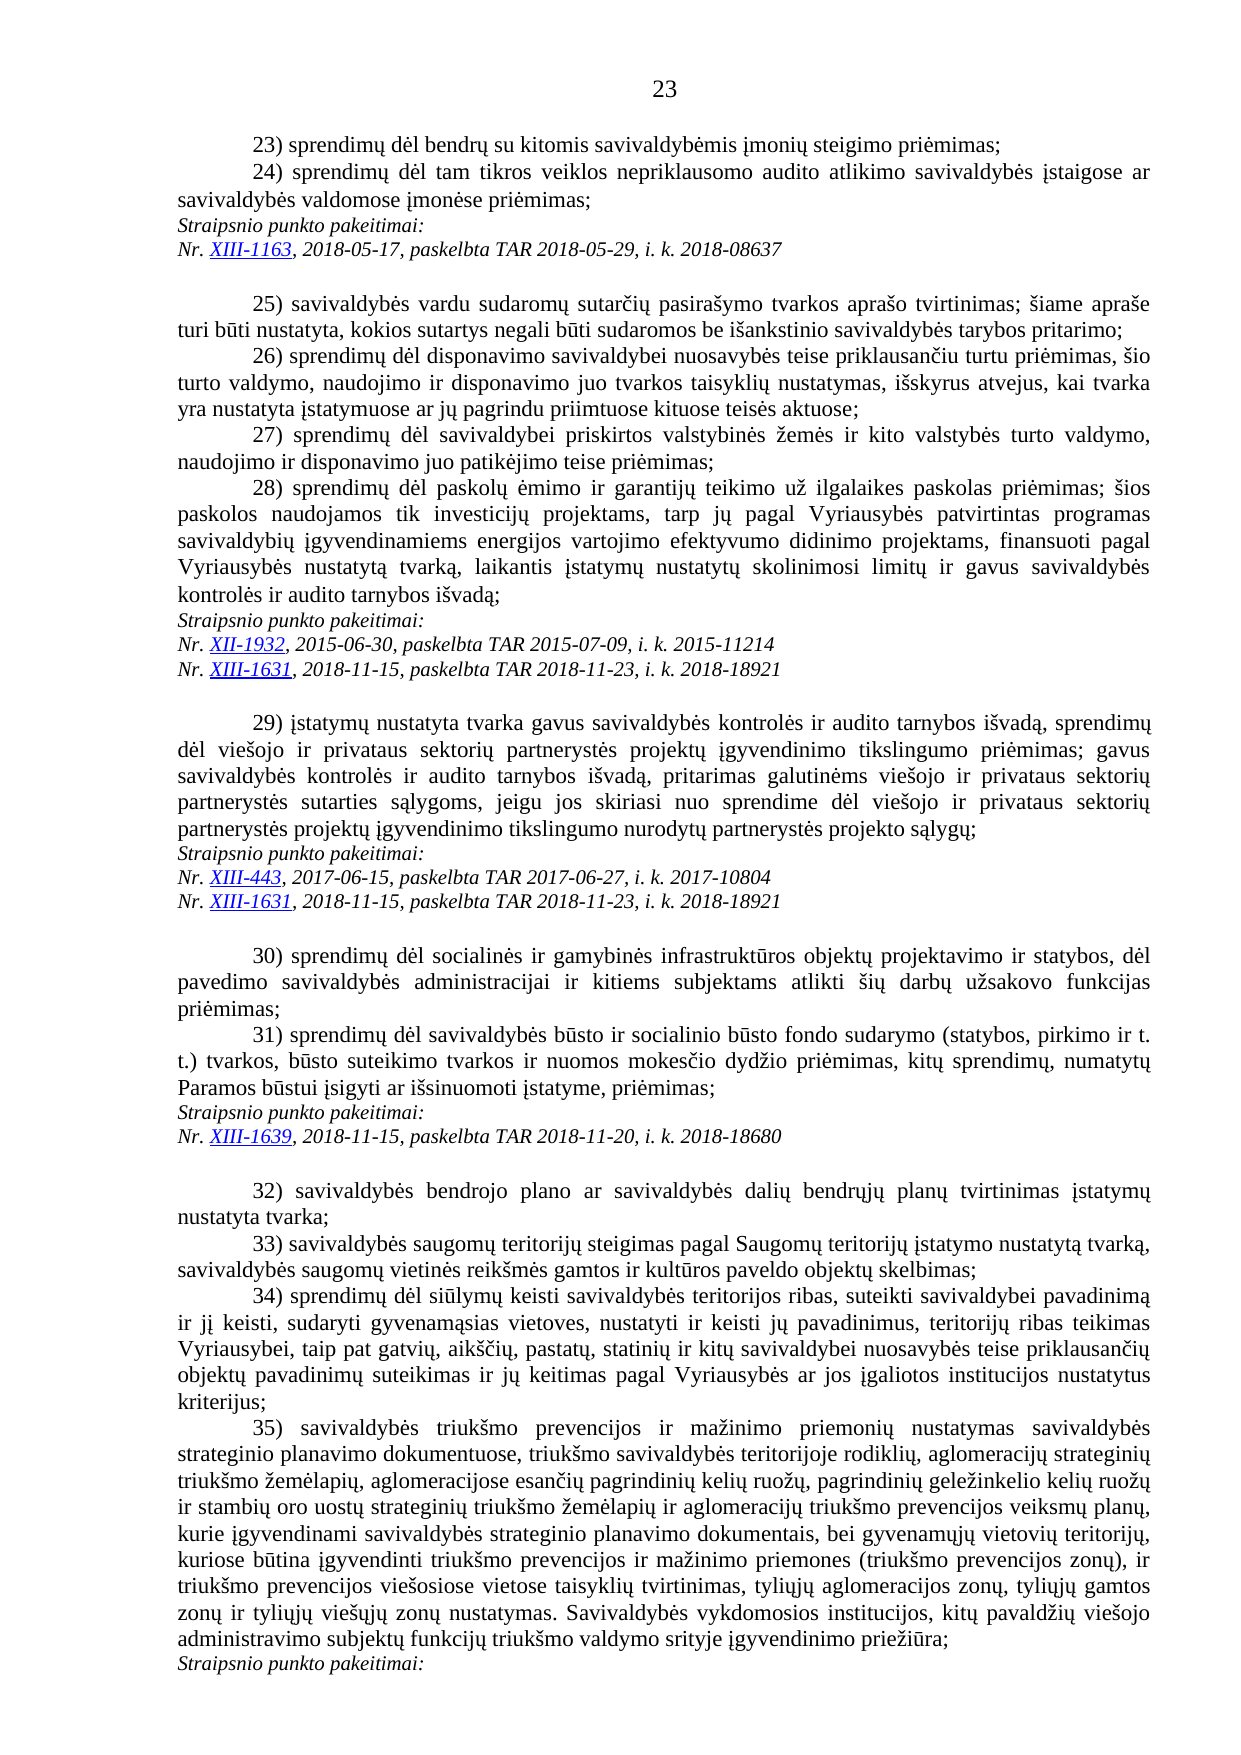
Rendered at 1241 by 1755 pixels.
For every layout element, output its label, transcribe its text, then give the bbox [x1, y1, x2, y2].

text 35) savivaldybės triukšmo prevencijos ir mažinimo priemonių nustatymas savivaldybės strateginio planavimo dokumentuose, triukšmo savivaldybės teritorijoje rodiklių, aglomeracijų strateginių triukšmo žemėlapių, aglomeracijose esančių pagrindinių kelių ruožų, pagrindinių geležinkelio kelių ruožų ir stambių oro uostų strateginių triukšmo žemėlapių ir aglomeracijų triukšmo prevencijos veiksmų planų, kurie įgyvendinami savivaldybės strateginio planavimo dokumentais, bei gyvenamųjų vietovių teritorijų, kuriose būtina įgyvendinti triukšmo prevencijos ir mažinimo priemones (triukšmo prevencijos zonų), ir triukšmo prevencijos viešosiose vietose taisyklių tvirtinimas, tyliųjų aglomeracijos zonų, tyliųjų gamtos zonų ir tyliųjų viešųjų zonų nustatymas. Savivaldybės vykdomosios institucijos, kitų pavaldžių viešojo administravimo subjektų funkcijų triukšmo valdymo srityje įgyvendinimo priežiūra; [177, 1414, 1152, 1651]
text 25) savivaldybės vardu sudaromų sutarčių pasirašymo tvarkos aprašo tvirtinimas; šiame apraše turi būti nustatyta, kokios sutartys negali būti sudaromos be išankstinio savivaldybės tarybos pritarimo; [177, 290, 1152, 342]
text Straipsnio punkto pakeitimai: [177, 1651, 1152, 1675]
text 30) sprendimų dėl socialinės ir gamybinės infrastruktūros objektų projektavimo ir statybos, dėl pavedimo savivaldybės administracijai ir kitiems subjektams atlikti šių darbų užsakovo funkcijas priėmimas; [177, 942, 1152, 1021]
text 32) savivaldybės bendrojo plano ar savivaldybės dalių bendrųjų planų tvirtinimas įstatymų nustatyta tvarka; [177, 1177, 1152, 1230]
text Nr. XIII-1631, 2018-11-15, paskelbta TAR 2018-11-23, i. k. 2018-18921 [177, 889, 1152, 913]
text Straipsnio punkto pakeitimai: [177, 1100, 1152, 1124]
text Straipsnio punkto pakeitimai: [177, 608, 1152, 632]
text 29) įstatymų nustatyta tvarka gavus savivaldybės kontrolės ir audito tarnybos išvadą, sprendimų dėl viešojo ir privataus sektorių partnerystės projektų įgyvendinimo tikslingumo priėmimas; gavus savivaldybės kontrolės ir audito tarnybos išvadą, pritarimas galutinėms viešojo ir privataus sektorių partnerystės sutarties sąlygoms, jeigu jos skiriasi nuo sprendime dėl viešojo ir privataus sektorių partnerystės projektų įgyvendinimo tikslingumo nurodytų partnerystės projekto sąlygų; [177, 709, 1152, 841]
text 27) sprendimų dėl savivaldybei priskirtos valstybinės žemės ir kito valstybės turto valdymo, naudojimo ir disponavimo juo patikėjimo teise priėmimas; [177, 421, 1152, 474]
text Nr. XIII-443, 2017-06-15, paskelbta TAR 2017-06-27, i. k. 2017-10804 [177, 865, 1152, 889]
text Nr. XIII-1631, 2018-11-15, paskelbta TAR 2018-11-23, i. k. 2018-18921 [177, 656, 1152, 681]
text Nr. XIII-1639, 2018-11-15, paskelbta TAR 2018-11-20, i. k. 2018-18680 [177, 1124, 1152, 1148]
text 34) sprendimų dėl siūlymų keisti savivaldybės teritorijos ribas, suteikti savivaldybei pavadinimą ir jį keisti, sudaryti gyvenamąsias vietoves, nustatyti ir keisti jų pavadinimus, teritorijų ribas teikimas Vyriausybei, taip pat gatvių, aikščių, pastatų, statinių ir kitų savivaldybei nuosavybės teise priklausančių objektų pavadinimų suteikimas ir jų keitimas pagal Vyriausybės ar jos įgaliotos institucijos nustatytus kriterijus; [177, 1282, 1152, 1414]
text 23) sprendimų dėl bendrų su kitomis savivaldybėmis įmonių steigimo priėmimas; [177, 131, 1152, 158]
text Straipsnio punkto pakeitimai: [177, 213, 1152, 237]
text 26) sprendimų dėl disponavimo savivaldybei nuosavybės teise priklausančiu turtu priėmimas, šio turto valdymo, naudojimo ir disponavimo juo tvarkos taisyklių nustatymas, išskyrus atvejus, kai tvarka yra nustatyta įstatymuose ar jų pagrindu priimtuose kituose teisės aktuose; [177, 342, 1152, 421]
text Nr. XII-1932, 2015-06-30, paskelbta TAR 2015-07-09, i. k. 2015-11214 [177, 632, 1152, 656]
text 28) sprendimų dėl paskolų ėmimo ir garantijų teikimo už ilgalaikes paskolas priėmimas; šios paskolos naudojamos tik investicijų projektams, tarp jų pagal Vyriausybės patvirtintas programas savivaldybių įgyvendinamiems energijos vartojimo efektyvumo didinimo projektams, finansuoti pagal Vyriausybės nustatytą tvarką, laikantis įstatymų nustatytų skolinimosi limitų ir gavus savivaldybės kontrolės ir audito tarnybos išvadą; [177, 474, 1152, 608]
text 33) savivaldybės saugomų teritorijų steigimas pagal Saugomų teritorijų įstatymo nustatytą tvarką, savivaldybės saugomų vietinės reikšmės gamtos ir kultūros paveldo objektų skelbimas; [177, 1230, 1152, 1282]
text 31) sprendimų dėl savivaldybės būsto ir socialinio būsto fondo sudarymo (statybos, pirkimo ir t. t.) tvarkos, būsto suteikimo tvarkos ir nuomos mokesčio dydžio priėmimas, kitų sprendimų, numatytų Paramos būstui įsigyti ar išsinuomoti įstatyme, priėmimas; [177, 1021, 1152, 1100]
text Nr. XIII-1163, 2018-05-17, paskelbta TAR 2018-05-29, i. k. 2018-08637 [177, 237, 1152, 261]
text Straipsnio punkto pakeitimai: [177, 841, 1152, 865]
text 24) sprendimų dėl tam tikros veiklos nepriklausomo audito atlikimo savivaldybės įstaigose ar savivaldybės valdomose įmonėse priėmimas; [177, 158, 1152, 213]
